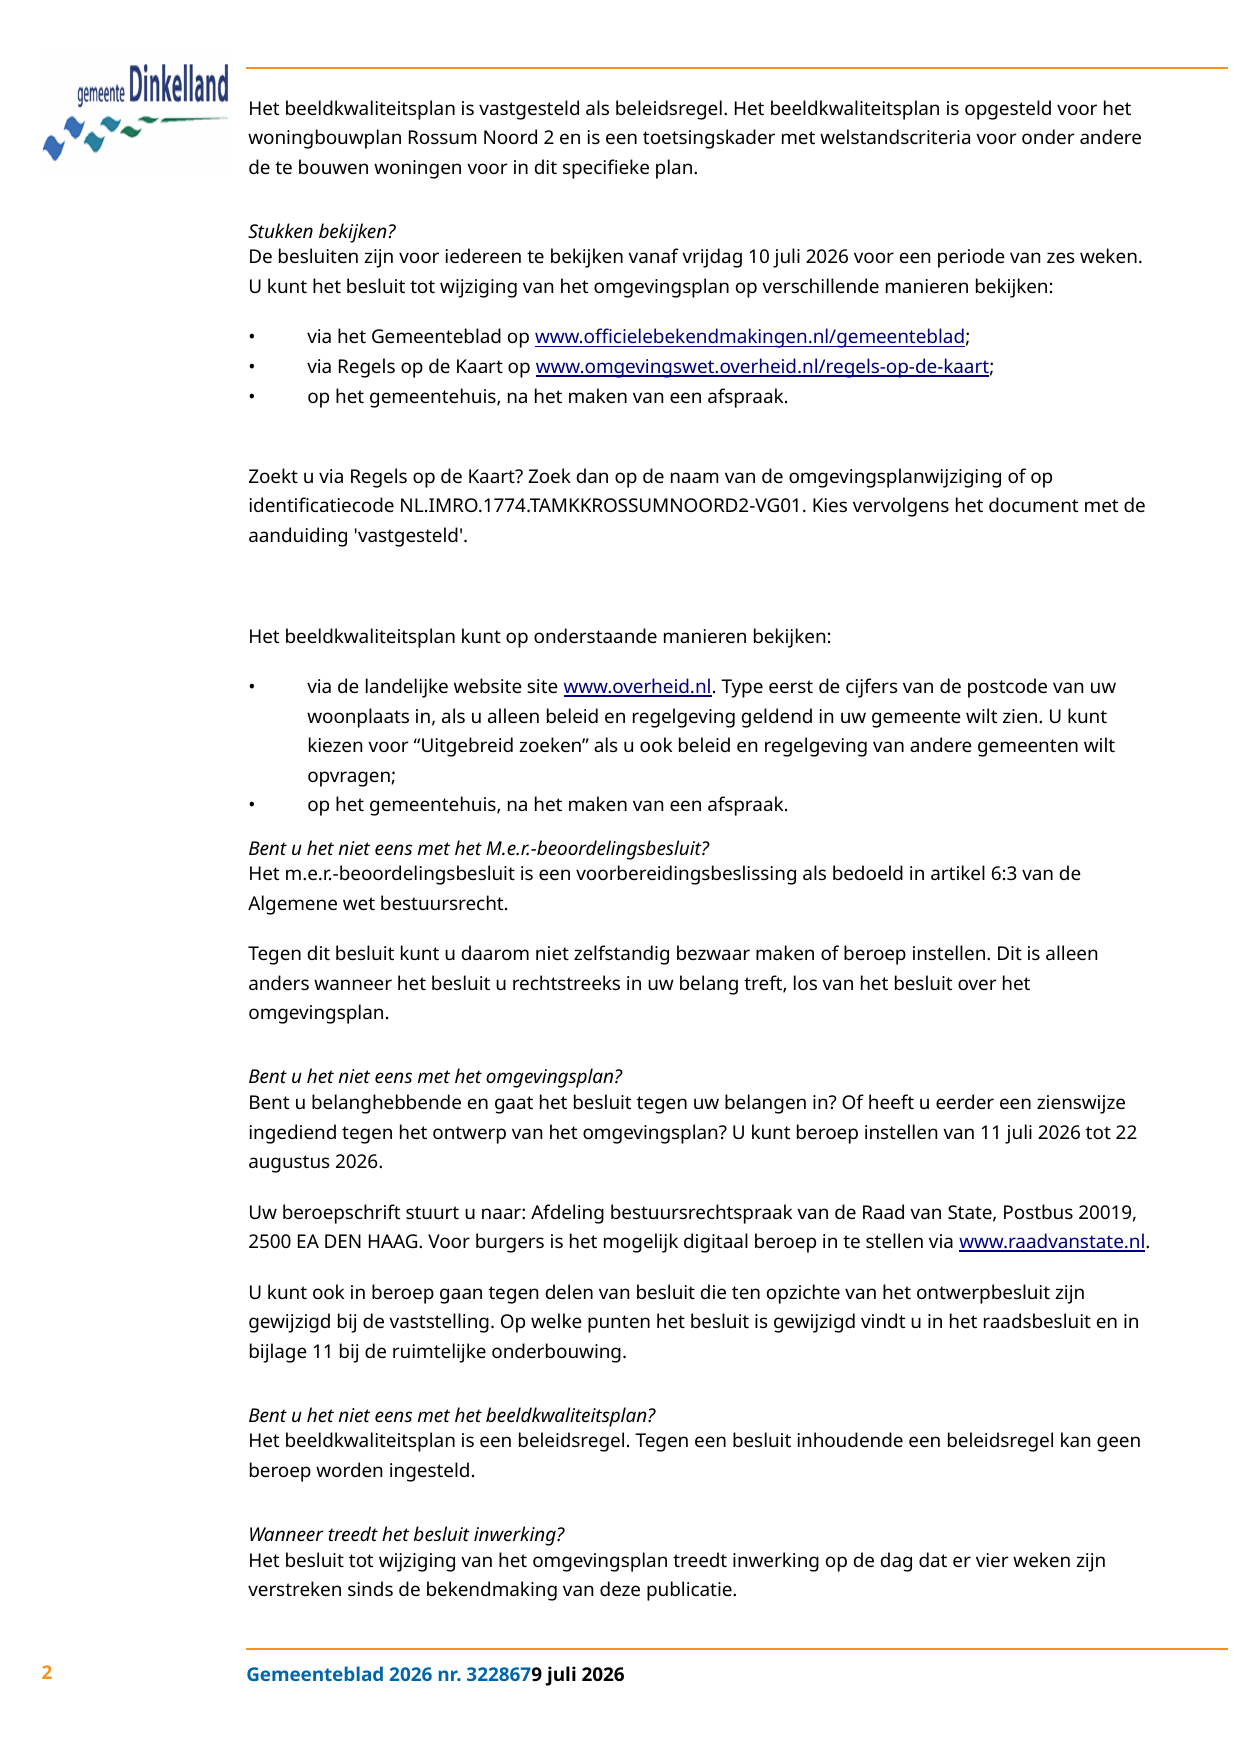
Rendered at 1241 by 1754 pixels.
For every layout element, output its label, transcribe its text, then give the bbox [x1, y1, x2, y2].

text Zoekt u via Regels op de Kaart? Zoek dan op de naam van de omgevingsplanwijziging of op identificatiecode NL.IMRO.1774.TAMKKROSSUMNOORD2-VG01. Kies vervolgens het document met de aanduiding 'vastgesteld'. [248, 463, 1152, 548]
picture [41, 47, 231, 172]
text Uw beroepschrift stuurt u naar: Afdeling bestuursrechtspraak van de Raad van State, Postbus 20019, 2500 EA DEN HAAG. Voor burgers is het mogelijk digitaal beroep in te stellen via www.raadvanstate.nl. [248, 1199, 1152, 1254]
text U kunt ook in beroep gaan tegen delen van besluit die ten opzichte van het ontwerpbesluit zijn gewijzigd bij de vaststelling. Op welke punten het besluit is gewijzigd vindt u in het raadsbesluit en in bijlage 11 bij de ruimtelijke onderbouwing. [248, 1279, 1152, 1364]
text Bent u het niet eens met het M.e.r.-beoordelingsbesluit? [248, 835, 1152, 860]
text Het beeldkwaliteitsplan kunt op onderstaande manieren bekijken: [248, 623, 1152, 648]
list via het Gemeenteblad op www.officielebekendmakingen.nl/gemeenteblad; [248, 324, 1152, 349]
list op het gemeentehuis, na het maken van een afspraak. [248, 383, 1152, 408]
text Stukken bekijken? [248, 218, 1152, 244]
text Het besluit tot wijziging van het omgevingsplan treedt inwerking op de dag dat er vier weken zijn verstreken sinds de bekendmaking van deze publicatie. [248, 1547, 1152, 1602]
text Het m.e.r.-beoordelingsbesluit is een voorbereidingsbeslissing als bedoeld in artikel 6:3 van de Algemene wet bestuursrecht. [248, 860, 1152, 916]
text Het beeldkwaliteitsplan is vastgesteld als beleidsregel. Het beeldkwaliteitsplan is opgesteld voor het woningbouwplan Rossum Noord 2 en is een toetsingskader met welstandscriteria voor onder andere de te bouwen woningen voor in dit specifieke plan. [248, 95, 1152, 180]
text Tegen dit besluit kunt u daarom niet zelfstandig bezwaar maken of beroep instellen. Dit is alleen anders wanneer het besluit u rechtstreeks in uw belang treft, los van het besluit over het omgevingsplan. [248, 940, 1152, 1025]
text Het beeldkwaliteitsplan is een beleidsregel. Tegen een besluit inhoudende een beleidsregel kan geen beroep worden ingesteld. [248, 1428, 1152, 1483]
list via Regels op de Kaart op www.omgevingswet.overheid.nl/regels-op-de-kaart; [248, 353, 1152, 379]
text Bent u het niet eens met het beeldkwaliteitsplan? [248, 1402, 1152, 1428]
text Wanneer treedt het besluit inwerking? [248, 1521, 1152, 1547]
text De besluiten zijn voor iedereen te bekijken vanaf vrijdag 10 juli 2026 voor een periode van zes weken. U kunt het besluit tot wijziging van het omgevingsplan op verschillende manieren bekijken: [248, 244, 1152, 299]
text Bent u belanghebbende en gaat het besluit tegen uw belangen in? Of heeft u eerder een zienswijze ingediend tegen het ontwerp van het omgevingsplan? U kunt beroep instellen van 11 juli 2026 tot 22 augustus 2026. [248, 1089, 1152, 1174]
text Bent u het niet eens met het omgevingsplan? [248, 1063, 1152, 1089]
list op het gemeentehuis, na het maken van een afspraak. [248, 792, 1152, 817]
list via de landelijke website site www.overheid.nl. Type eerst de cijfers van de postcode van uw woonplaats in, als u alleen beleid en regelgeving geldend in uw gemeente wilt zien. U kunt kiezen voor “Uitgebreid zoeken” als u ook beleid en regelgeving van andere gemeenten wilt opvragen; [248, 673, 1152, 788]
